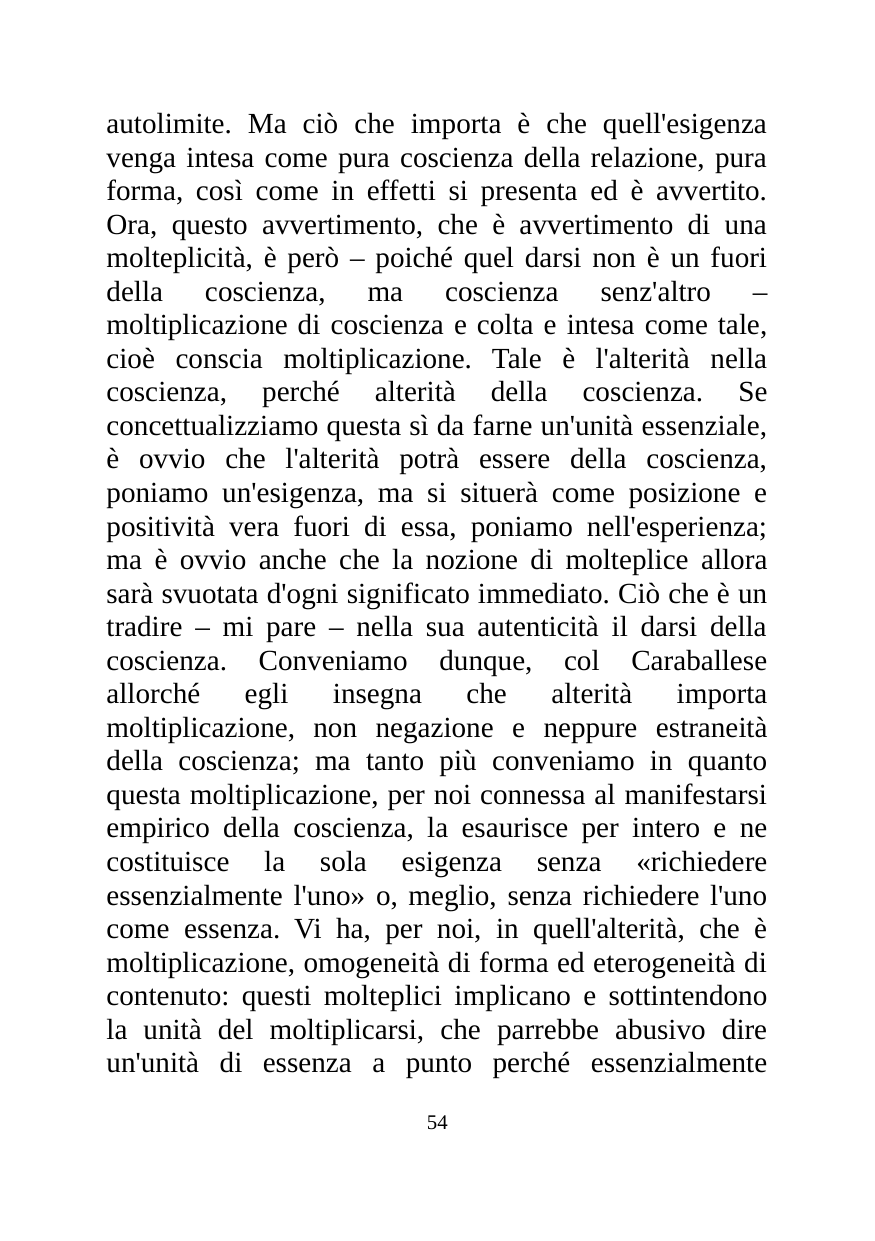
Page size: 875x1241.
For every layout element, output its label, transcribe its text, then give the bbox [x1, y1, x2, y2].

text autolimite. Ma ciò che importa è che quell'esigenza venga intesa come pura coscienza della relazione, pura forma, così come in effetti si presenta ed è avvertito. Ora, questo avvertimento, che è avvertimento di una molteplicità, è però – poiché quel darsi non è un fuori della coscienza, ma coscienza senz'altro – moltiplicazione di coscienza e colta e intesa come tale, cioè conscia moltiplicazione. Tale è l'alterità nella coscienza, perché alterità della coscienza. Se concettualizziamo questa sì da farne un'unità essenziale, è ovvio che l'alterità potrà essere della coscienza, poniamo un'esigenza, ma si situerà come posizione e positività vera fuori di essa, poniamo nell'esperienza; ma è ovvio anche che la nozione di molteplice allora sarà svuotata d'ogni significato immediato. Ciò che è un tradire – mi pare – nella sua autenticità il darsi della coscienza. Conveniamo dunque, col Caraballese allorché egli insegna che alterità importa moltiplicazione, non negazione e neppure estraneità della coscienza; ma tanto più conveniamo in quanto questa moltiplicazione, per noi connessa al manifestarsi empirico della coscienza, la esaurisce per intero e ne costituisce la sola esigenza senza «richiedere essenzialmente l'uno» o, meglio, senza richiedere l'uno come essenza. Vi ha, per noi, in quell'alterità, che è moltiplicazione, omogeneità di forma ed eterogeneità di contenuto: questi molteplici implicano e sottintendono la unità del moltiplicarsi, che parrebbe abusivo dire un'unità di essenza a punto perché essenzialmente [106, 106, 768, 1079]
